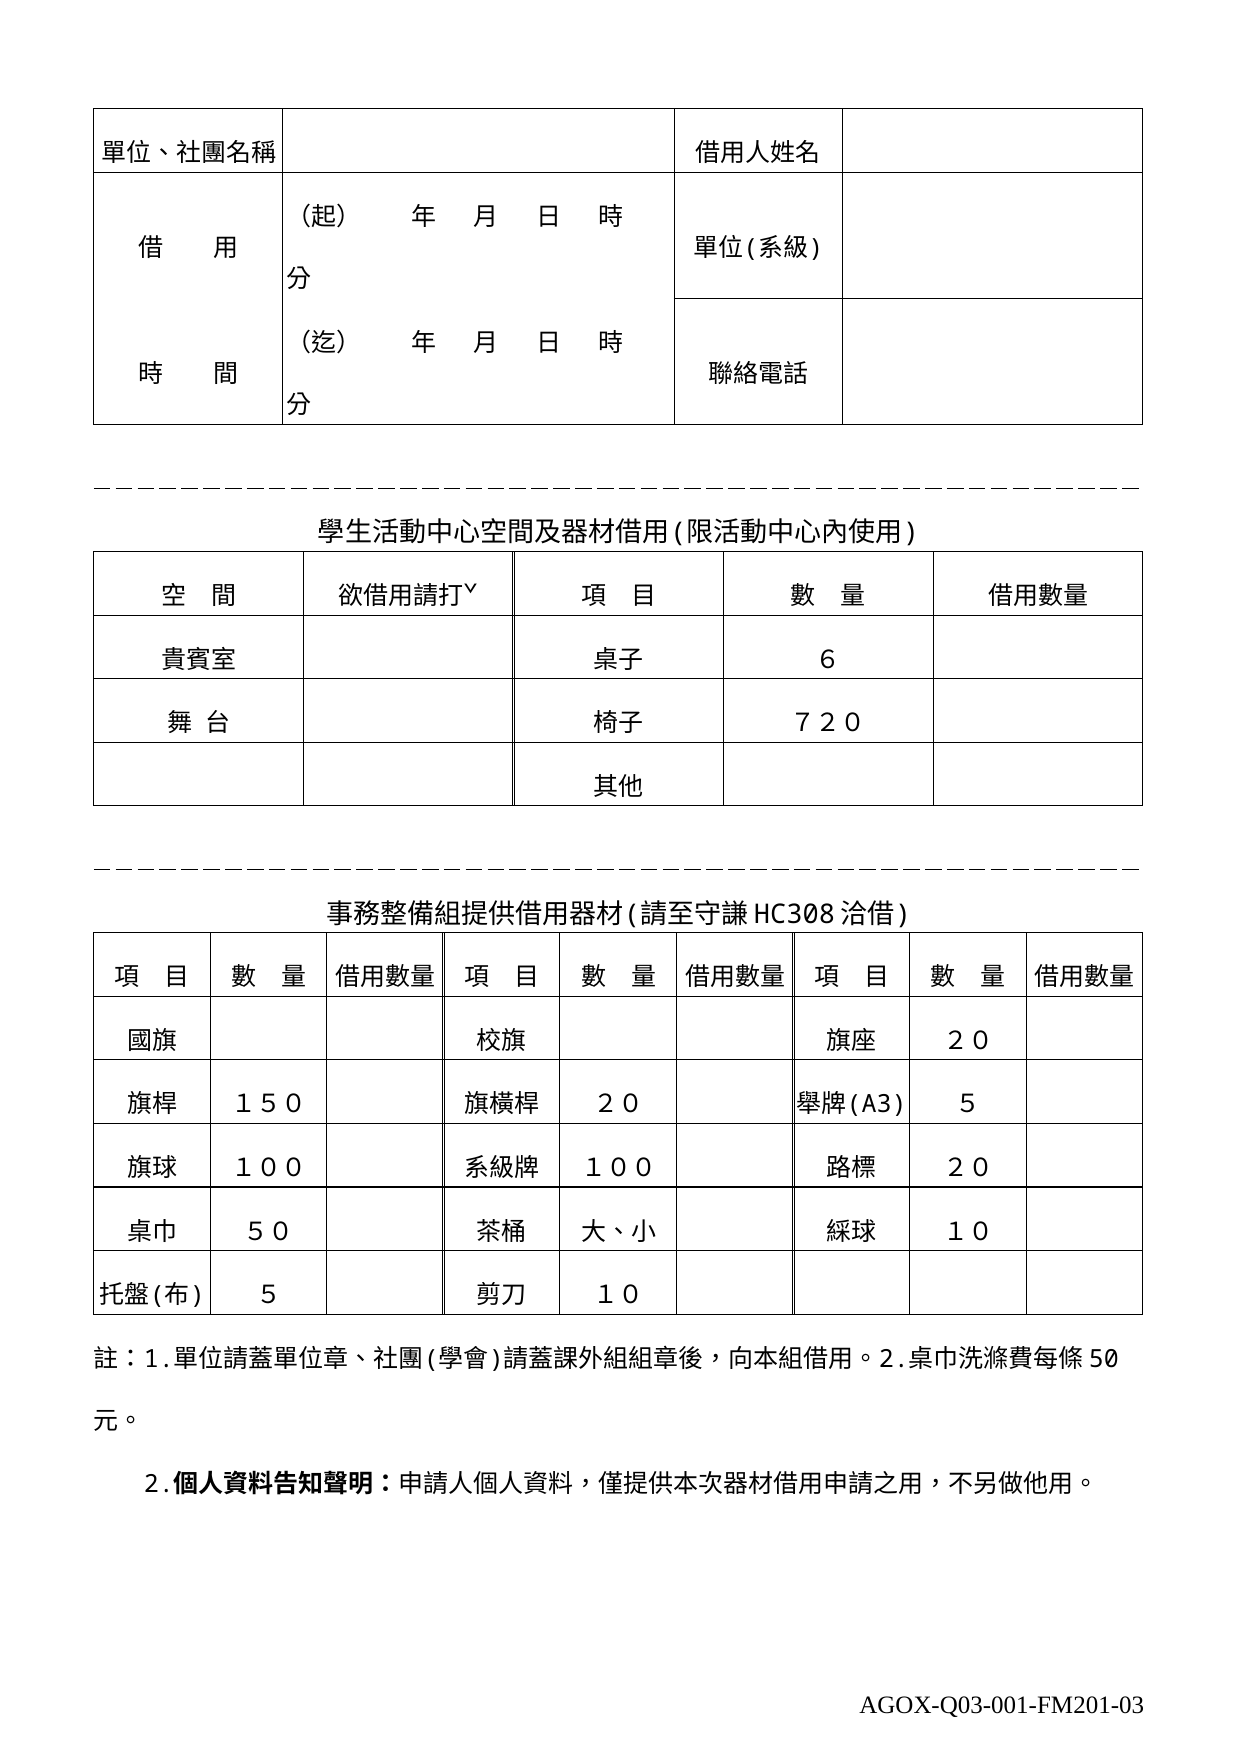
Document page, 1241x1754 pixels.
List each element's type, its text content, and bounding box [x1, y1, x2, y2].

table_cell 數 量 [910, 933, 1026, 996]
table_cell [304, 743, 512, 805]
table_cell [1027, 1060, 1142, 1123]
table_cell [843, 173, 1142, 298]
table_cell [724, 743, 933, 805]
table_cell [304, 616, 512, 678]
table_cell 數 量 [211, 933, 326, 996]
table_cell 舞 台 [94, 679, 303, 742]
table_cell ６ [724, 616, 933, 678]
table_cell ２０ [910, 1124, 1026, 1186]
table_cell 項 目 [515, 552, 723, 614]
table_cell [910, 1251, 1026, 1313]
table_cell [94, 743, 303, 805]
table_cell [677, 997, 792, 1059]
table_cell [1027, 1251, 1142, 1313]
table_cell 旗橫桿 [445, 1060, 559, 1123]
table_cell 借 用 [94, 173, 282, 298]
table_cell （起） 年 月 日 時 分 [283, 173, 674, 298]
table_cell １００ [211, 1124, 326, 1186]
table_cell 空 間 [94, 552, 303, 614]
table_cell [304, 806, 513, 869]
table_cell [934, 616, 1142, 678]
table_cell [723, 806, 933, 869]
table_cell 聯絡電話 [675, 299, 842, 424]
table_cell 桌巾 [94, 1188, 210, 1250]
table_cell 旗座 [795, 997, 909, 1059]
table_cell [560, 997, 676, 1059]
table_cell 時 間 [94, 298, 282, 424]
table_cell ２０ [560, 1060, 676, 1123]
table_cell 桌子 [515, 616, 723, 678]
table_cell 托盤(布) [94, 1251, 210, 1313]
table_cell 旗桿 [94, 1060, 210, 1123]
table_cell １０ [910, 1188, 1026, 1250]
table_cell ７２０ [724, 679, 933, 742]
table_cell 借用數量 [677, 933, 792, 996]
table_cell [1027, 997, 1142, 1059]
table_cell [677, 1060, 792, 1123]
table_cell [211, 997, 326, 1059]
table_cell ２０ [910, 997, 1026, 1059]
table_cell 綵球 [795, 1188, 909, 1250]
table_cell 大、小 [560, 1188, 676, 1250]
table_cell ５０ [211, 1188, 326, 1250]
table_cell 項 目 [94, 933, 210, 996]
table_cell 貴賓室 [94, 616, 303, 678]
table_cell [327, 1124, 442, 1186]
table_cell 校旗 [445, 997, 559, 1059]
table_cell ５ [211, 1251, 326, 1313]
table_cell [94, 806, 303, 869]
table_cell [327, 1060, 442, 1123]
table_cell 路標 [795, 1124, 909, 1186]
table_cell 借用數量 [1027, 933, 1142, 996]
table_cell [933, 806, 1143, 869]
table_cell 項 目 [445, 933, 559, 996]
table_cell 椅子 [515, 679, 723, 742]
table_cell [842, 425, 1143, 487]
table_cell [934, 679, 1142, 742]
table_cell 單位(系級) [675, 173, 842, 298]
table_cell [304, 679, 512, 742]
table_cell [843, 299, 1142, 424]
table_cell 茶桶 [445, 1188, 559, 1250]
table_cell [795, 1251, 909, 1313]
table_cell [677, 1251, 792, 1313]
table_cell 旗球 [94, 1124, 210, 1186]
table_cell [677, 1188, 792, 1250]
table_cell [1027, 1188, 1142, 1250]
table_cell [513, 806, 723, 869]
table_cell 借用數量 [934, 552, 1142, 614]
table_cell [327, 1251, 442, 1313]
table_header [843, 109, 1142, 172]
table_cell 項 目 [795, 933, 909, 996]
table_cell 系級牌 [445, 1124, 559, 1186]
table_cell 事務整備組提供借用器材(請至守謙HC308洽借) [94, 869, 1143, 932]
table_cell 欲借用請打ˇ [304, 552, 512, 614]
table_cell [327, 997, 442, 1059]
table_cell １５０ [211, 1060, 326, 1123]
table_cell [283, 425, 674, 487]
table_cell 借用數量 [327, 933, 442, 996]
text 註：1.單位請蓋單位章、社團(學會)請蓋課外組組章後，向本組借用。2.桌巾洗滌費每條50元。 [94, 1314, 1144, 1439]
table_cell 舉牌(A3) [795, 1060, 909, 1123]
table_cell （迄） 年 月 日 時 分 [283, 298, 674, 424]
table_cell [1027, 1124, 1142, 1186]
table_cell 國旗 [94, 997, 210, 1059]
table_cell [674, 425, 842, 487]
table_cell 學生活動中心空間及器材借用(限活動中心內使用) [94, 488, 1143, 551]
table_header 借用人姓名 [675, 109, 842, 172]
table_cell １０ [560, 1251, 676, 1313]
table_header 單位、社團名稱 [94, 109, 282, 172]
table_cell [327, 1188, 442, 1250]
table_cell ５ [910, 1060, 1026, 1123]
table_cell 數 量 [560, 933, 676, 996]
table_header [283, 109, 674, 172]
table_cell 剪刀 [445, 1251, 559, 1313]
table_cell [677, 1124, 792, 1186]
table_cell 數 量 [724, 552, 933, 614]
text 2.個人資料告知聲明：申請人個人資料，僅提供本次器材借用申請之用，不另做他用。 [94, 1439, 1144, 1502]
table_cell [934, 743, 1142, 805]
table_cell 其他 [515, 743, 723, 805]
table_cell [94, 425, 283, 487]
table_cell １００ [560, 1124, 676, 1186]
